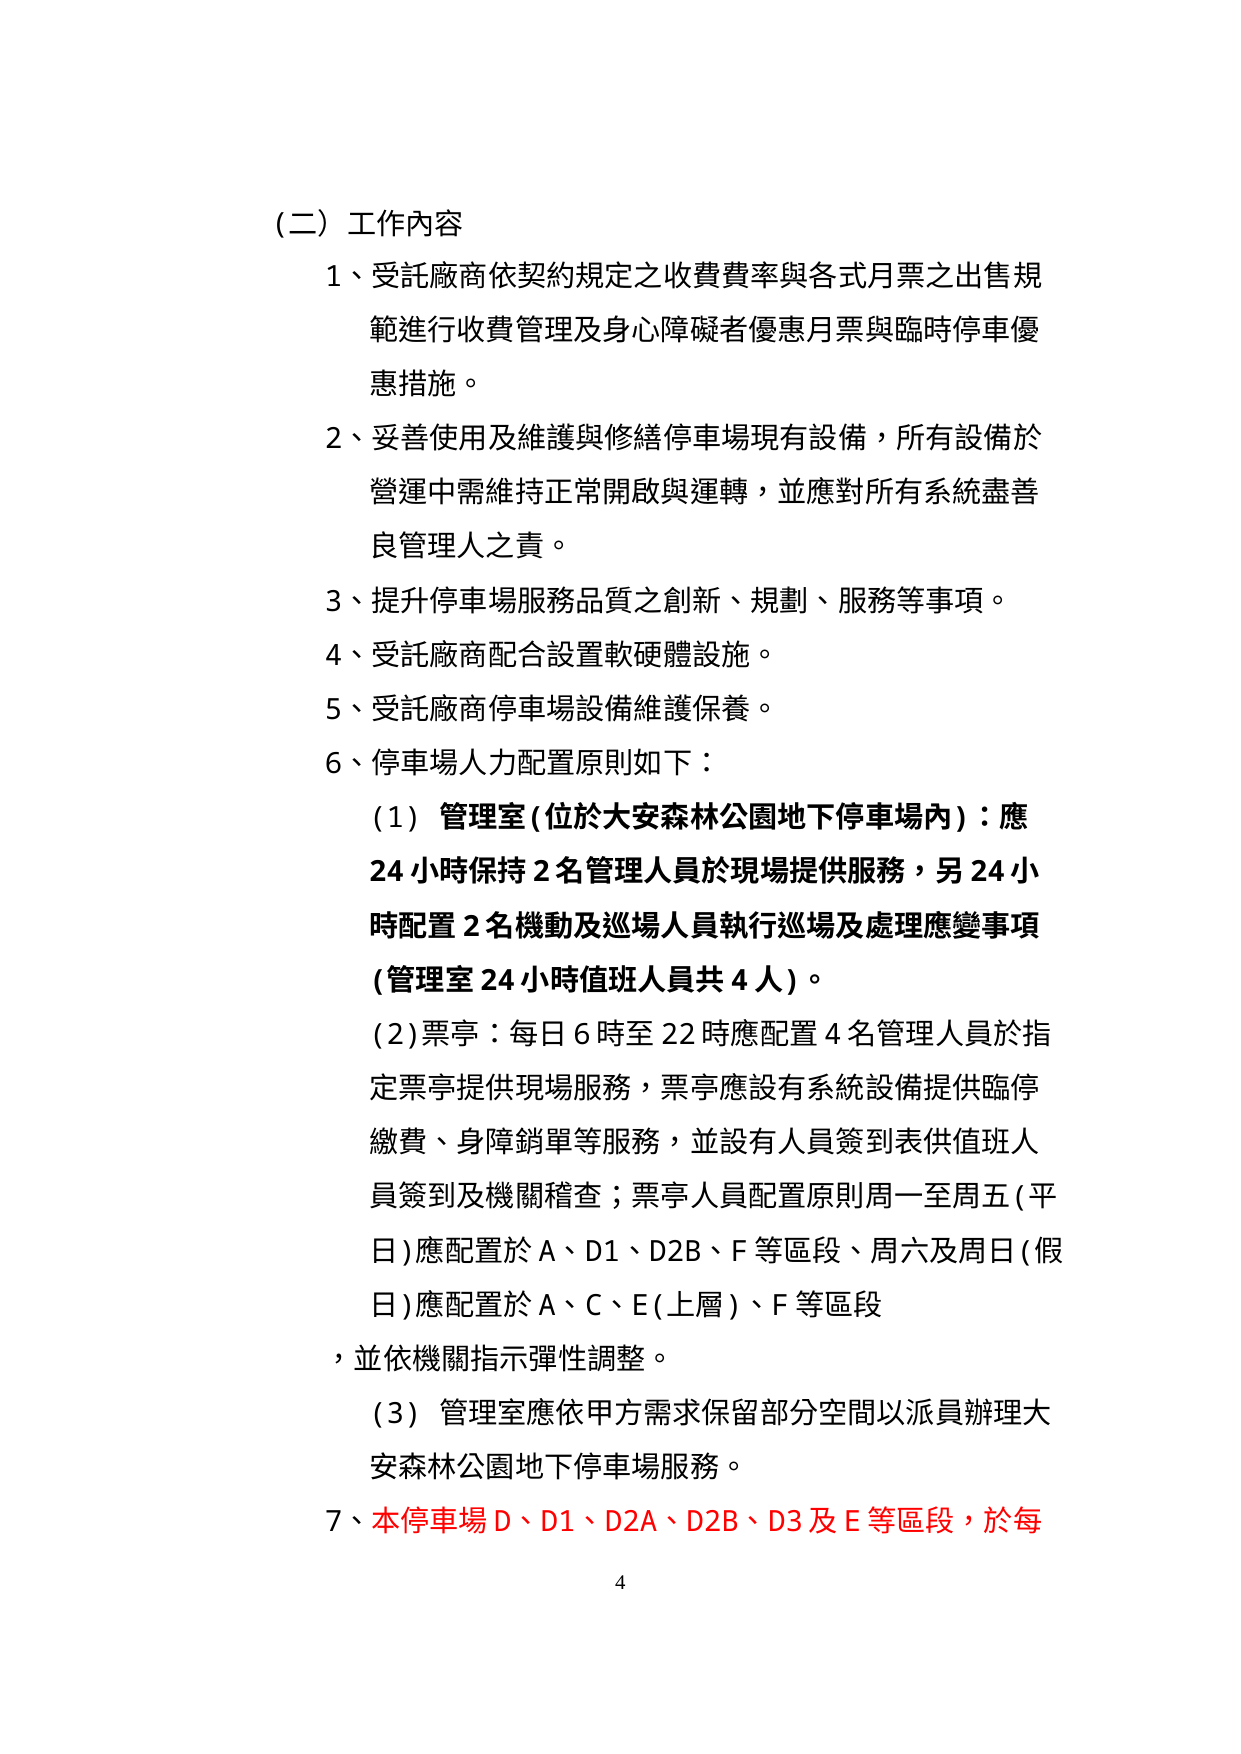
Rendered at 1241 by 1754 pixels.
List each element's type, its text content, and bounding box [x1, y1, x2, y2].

text 5、受託廠商停車場設備維護保養。 [324, 676, 1063, 730]
text (2)票亭：每日6時至22時應配置4名管理人員於指定票亭提供現場服務，票亭應設有系統設備提供臨停繳費、身障銷單等服務，並設有人員簽到表供值班人員簽到及機關稽查；票亭人員配置原則周一至周五(平日)應配置於A、D1、D2B、F等區段、周六及周日(假日)應配置於A、C、E(上層)、F等區段 [324, 1001, 1063, 1326]
text (1) 管理室(位於大安森林公園地下停車場內)：應24小時保持2名管理人員於現場提供服務，另24小時配置2名機動及巡場人員執行巡場及處理應變事項(管理室24小時值班人員共4人)。 [324, 784, 1063, 1001]
text 7、本停車場D、D1、D2A、D2B、D3及E等區段，於每 [324, 1488, 1063, 1543]
text 2、妥善使用及維護與修繕停車場現有設備，所有設備於營運中需維持正常開啟與運轉，並應對所有系統盡善良管理人之責。 [324, 405, 1063, 568]
text (二）工作內容 [271, 180, 1063, 243]
text 6、停車場人力配置原則如下： [324, 730, 1063, 784]
text 1、受託廠商依契約規定之收費費率與各式月票之出售規範進行收費管理及身心障礙者優惠月票與臨時停車優惠措施。 [324, 243, 1063, 405]
text (3) 管理室應依甲方需求保留部分空間以派員辦理大安森林公園地下停車場服務。 [324, 1380, 1063, 1488]
text ，並依機關指示彈性調整。 [324, 1326, 1063, 1380]
text 4、受託廠商配合設置軟硬體設施。 [324, 622, 1063, 676]
text 3、提升停車場服務品質之創新、規劃、服務等事項。 [324, 568, 1063, 622]
